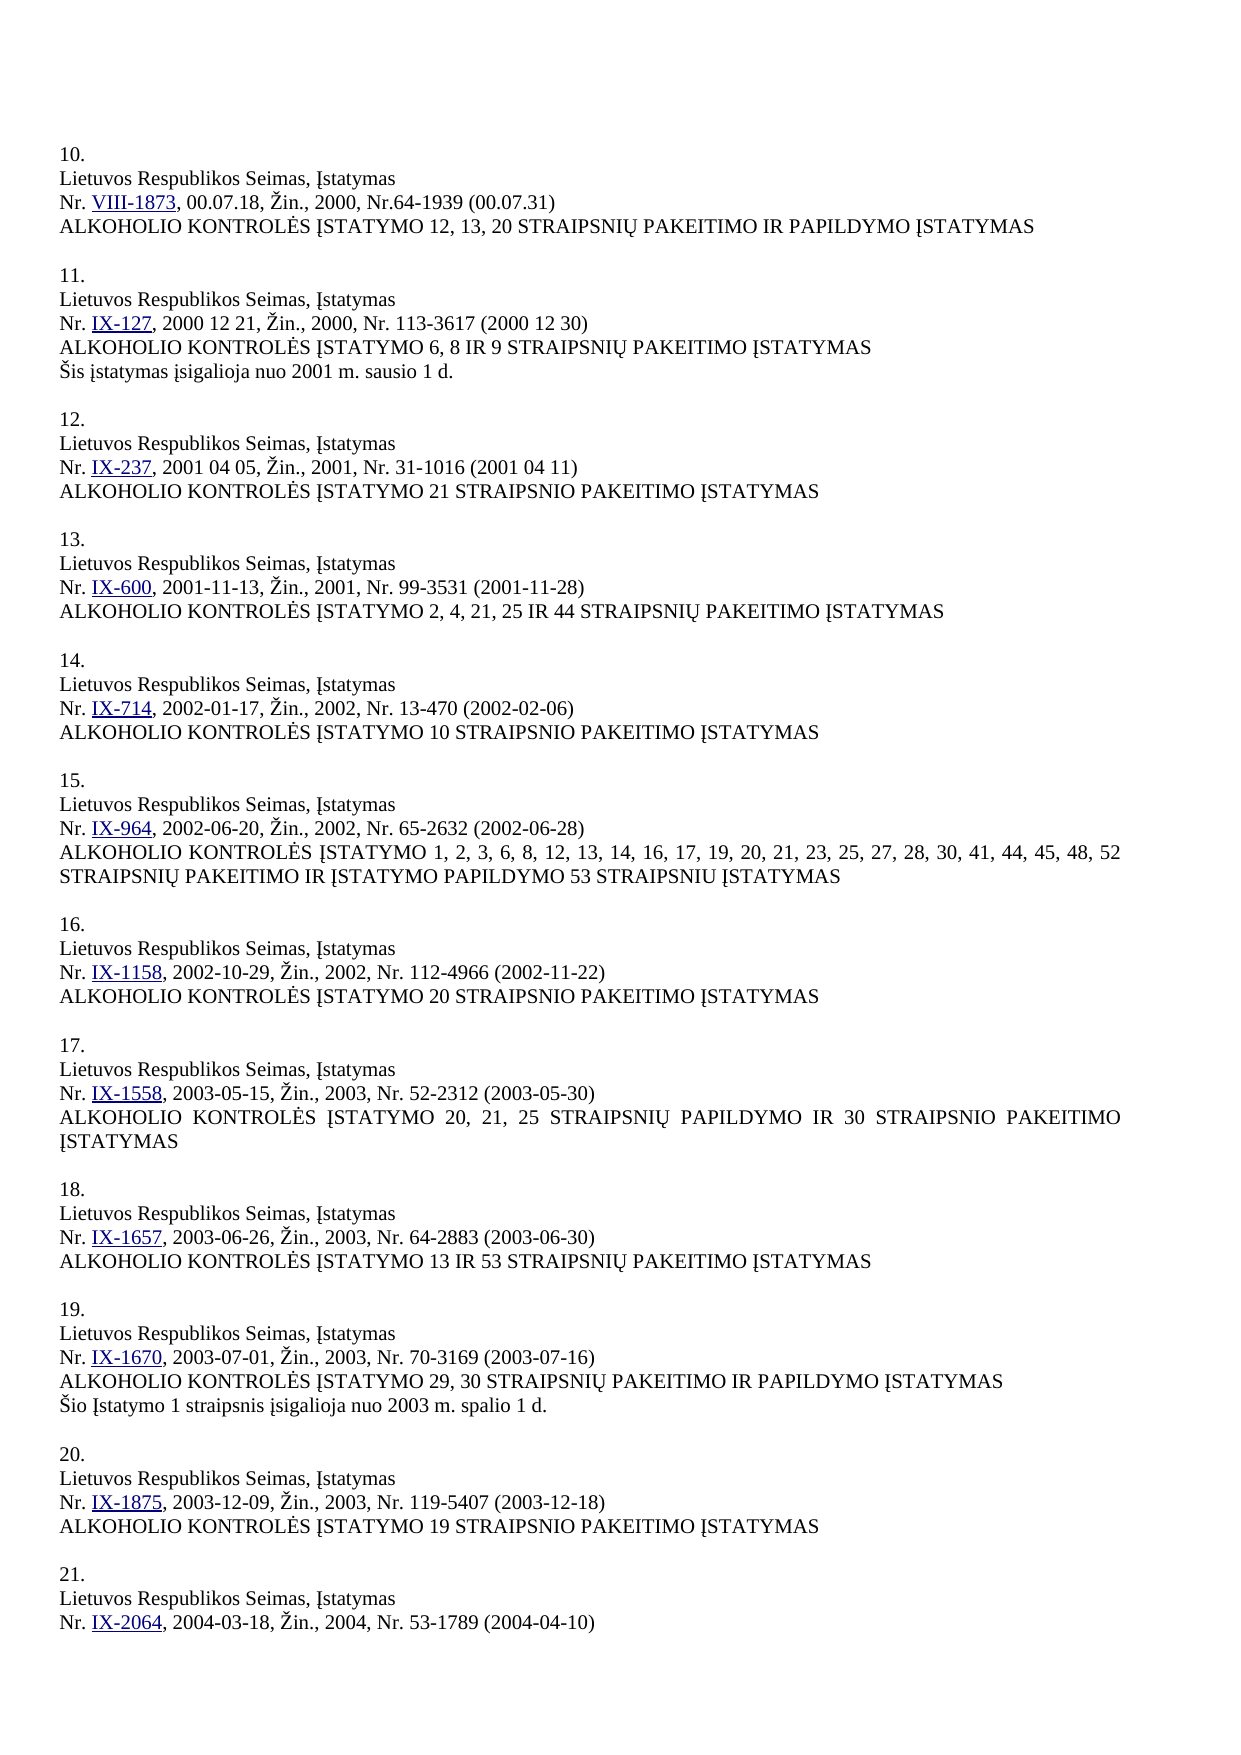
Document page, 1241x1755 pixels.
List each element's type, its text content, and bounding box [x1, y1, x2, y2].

text 16. [59, 912, 1122, 936]
text ALKOHOLIO KONTROLĖS ĮSTATYMO 2, 4, 21, 25 IR 44 STRAIPSNIŲ PAKEITIMO ĮSTATYMAS [59, 599, 1122, 623]
text 18. [59, 1177, 1122, 1201]
text Lietuvos Respublikos Seimas, Įstatymas [59, 551, 1122, 575]
text Lietuvos Respublikos Seimas, Įstatymas [59, 936, 1122, 960]
text Nr. IX-2064, 2004-03-18, Žin., 2004, Nr. 53-1789 (2004-04-10) [59, 1610, 1122, 1634]
text Nr. IX-964, 2002-06-20, Žin., 2002, Nr. 65-2632 (2002-06-28) [59, 816, 1122, 840]
text ALKOHOLIO KONTROLĖS ĮSTATYMO 20, 21, 25 STRAIPSNIŲ PAPILDYMO IR 30 STRAIPSNIO PAKEITIMO ĮSTATYMAS [59, 1105, 1122, 1153]
text Nr. IX-237, 2001 04 05, Žin., 2001, Nr. 31-1016 (2001 04 11) [59, 455, 1122, 479]
text ALKOHOLIO KONTROLĖS ĮSTATYMO 21 STRAIPSNIO PAKEITIMO ĮSTATYMAS [59, 479, 1122, 503]
text 14. [59, 647, 1122, 672]
text Lietuvos Respublikos Seimas, Įstatymas [59, 1057, 1122, 1081]
text Nr. VIII-1873, 00.07.18, Žin., 2000, Nr.64-1939 (00.07.31) [59, 190, 1122, 214]
text 10. [59, 142, 1122, 166]
text 11. [59, 262, 1122, 287]
text Lietuvos Respublikos Seimas, Įstatymas [59, 166, 1122, 190]
text 12. [59, 407, 1122, 431]
text Nr. IX-1158, 2002-10-29, Žin., 2002, Nr. 112-4966 (2002-11-22) [59, 960, 1122, 984]
text ALKOHOLIO KONTROLĖS ĮSTATYMO 13 IR 53 STRAIPSNIŲ PAKEITIMO ĮSTATYMAS [59, 1249, 1122, 1273]
text Lietuvos Respublikos Seimas, Įstatymas [59, 1321, 1122, 1345]
text 15. [59, 768, 1122, 792]
text Šio Įstatymo 1 straipsnis įsigalioja nuo 2003 m. spalio 1 d. [59, 1393, 1122, 1417]
text Šis įstatymas įsigalioja nuo 2001 m. sausio 1 d. [59, 359, 1122, 383]
text Lietuvos Respublikos Seimas, Įstatymas [59, 431, 1122, 455]
text Lietuvos Respublikos Seimas, Įstatymas [59, 1201, 1122, 1225]
text Nr. IX-1558, 2003-05-15, Žin., 2003, Nr. 52-2312 (2003-05-30) [59, 1081, 1122, 1105]
text ALKOHOLIO KONTROLĖS ĮSTATYMO 29, 30 STRAIPSNIŲ PAKEITIMO IR PAPILDYMO ĮSTATYMAS [59, 1369, 1122, 1393]
text Nr. IX-1657, 2003-06-26, Žin., 2003, Nr. 64-2883 (2003-06-30) [59, 1225, 1122, 1249]
text 17. [59, 1032, 1122, 1057]
text ALKOHOLIO KONTROLĖS ĮSTATYMO 20 STRAIPSNIO PAKEITIMO ĮSTATYMAS [59, 984, 1122, 1008]
text Nr. IX-600, 2001-11-13, Žin., 2001, Nr. 99-3531 (2001-11-28) [59, 575, 1122, 599]
text Nr. IX-714, 2002-01-17, Žin., 2002, Nr. 13-470 (2002-02-06) [59, 696, 1122, 720]
text Nr. IX-1670, 2003-07-01, Žin., 2003, Nr. 70-3169 (2003-07-16) [59, 1345, 1122, 1369]
text Lietuvos Respublikos Seimas, Įstatymas [59, 672, 1122, 696]
text Lietuvos Respublikos Seimas, Įstatymas [59, 792, 1122, 816]
text Nr. IX-127, 2000 12 21, Žin., 2000, Nr. 113-3617 (2000 12 30) [59, 311, 1122, 335]
text Lietuvos Respublikos Seimas, Įstatymas [59, 287, 1122, 311]
text 21. [59, 1562, 1122, 1586]
text ALKOHOLIO KONTROLĖS ĮSTATYMO 12, 13, 20 STRAIPSNIŲ PAKEITIMO IR PAPILDYMO ĮSTATYMAS [59, 214, 1122, 238]
text ALKOHOLIO KONTROLĖS ĮSTATYMO 19 STRAIPSNIO PAKEITIMO ĮSTATYMAS [59, 1514, 1122, 1538]
text Lietuvos Respublikos Seimas, Įstatymas [59, 1586, 1122, 1610]
text 13. [59, 527, 1122, 551]
text Nr. IX-1875, 2003-12-09, Žin., 2003, Nr. 119-5407 (2003-12-18) [59, 1490, 1122, 1514]
text 19. [59, 1297, 1122, 1321]
text 20. [59, 1442, 1122, 1466]
text ALKOHOLIO KONTROLĖS ĮSTATYMO 1, 2, 3, 6, 8, 12, 13, 14, 16, 17, 19, 20, 21, 23, 25, 27, 28, 30, 41, 44, 45, 48, 52 STRAIPSNIŲ PAKEITIMO IR ĮSTATYMO PAPILDYMO 53 STRAIPSNIU ĮSTATYMAS [59, 840, 1122, 888]
text ALKOHOLIO KONTROLĖS ĮSTATYMO 10 STRAIPSNIO PAKEITIMO ĮSTATYMAS [59, 720, 1122, 744]
text Lietuvos Respublikos Seimas, Įstatymas [59, 1466, 1122, 1490]
text ALKOHOLIO KONTROLĖS ĮSTATYMO 6, 8 IR 9 STRAIPSNIŲ PAKEITIMO ĮSTATYMAS [59, 335, 1122, 359]
